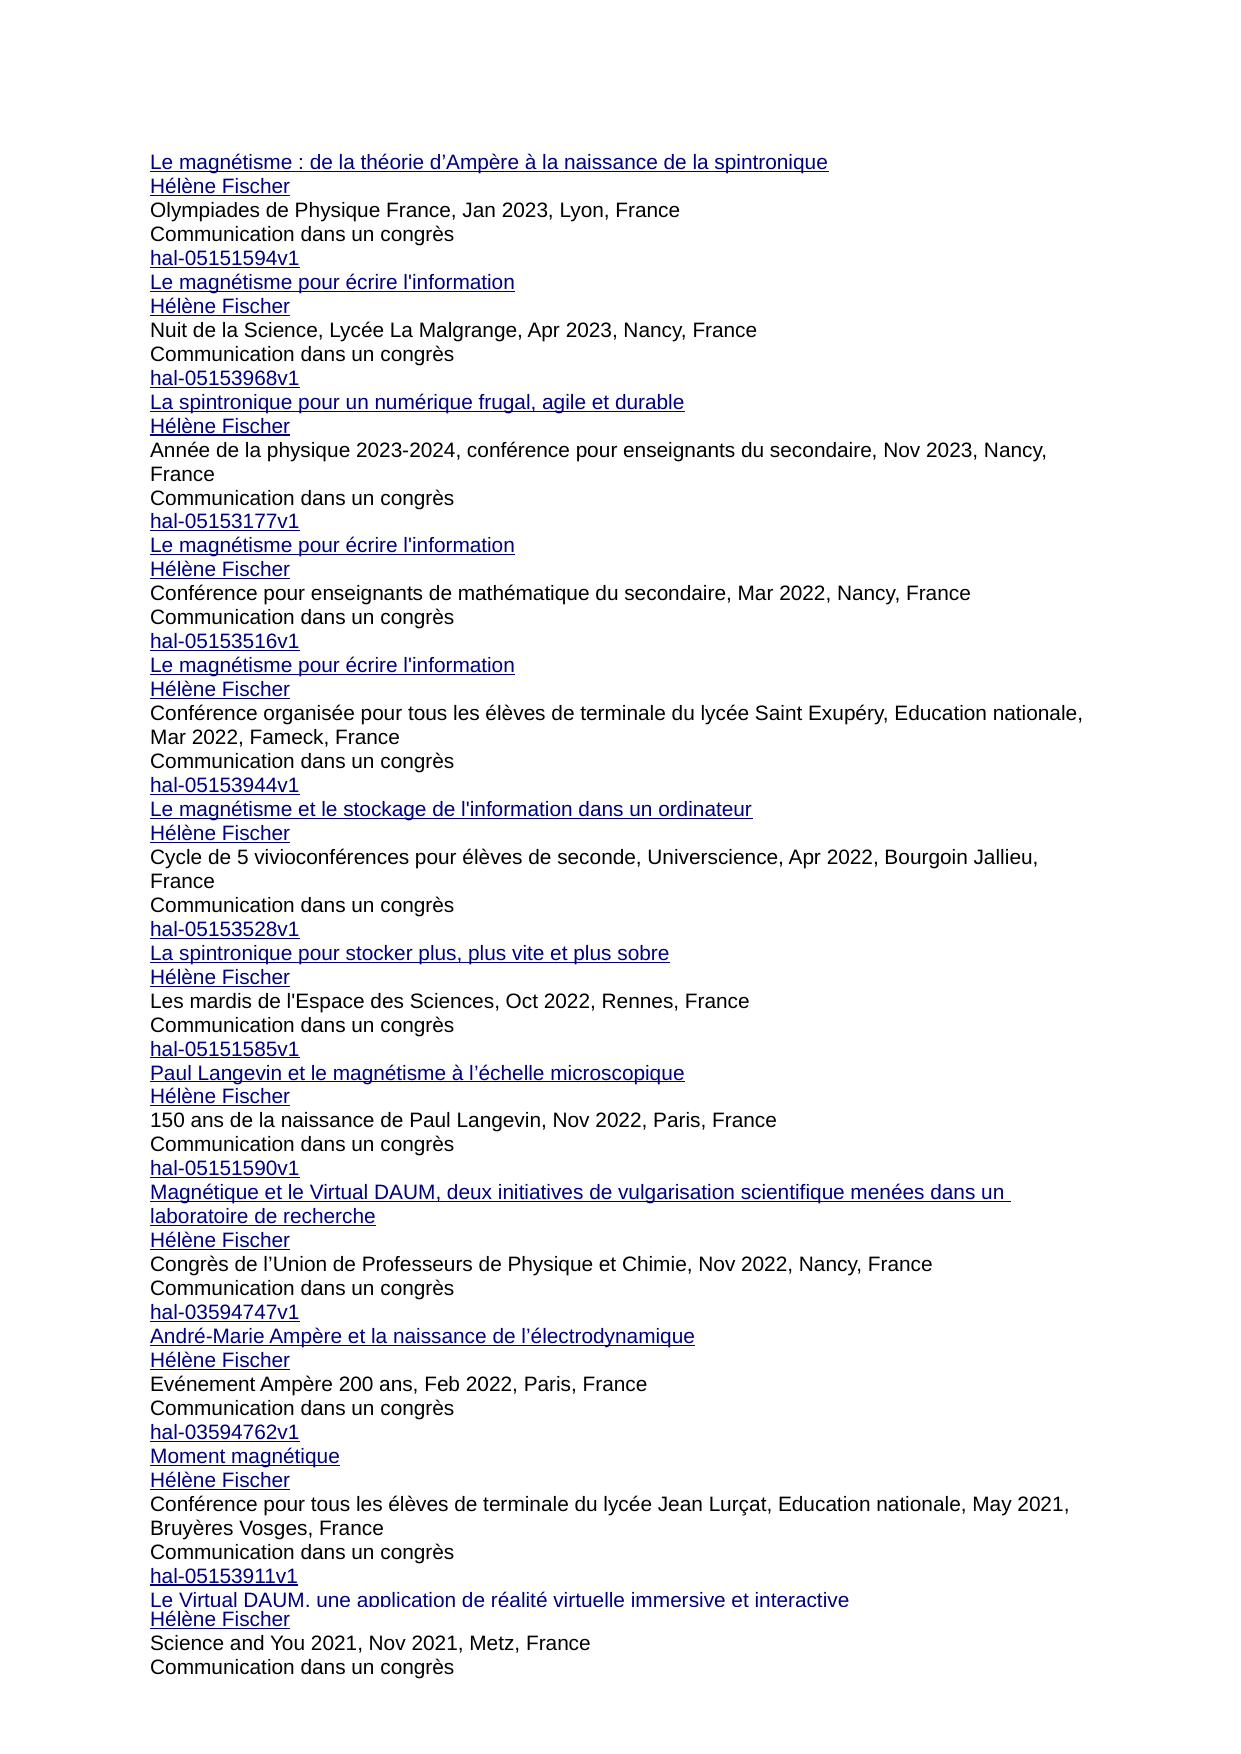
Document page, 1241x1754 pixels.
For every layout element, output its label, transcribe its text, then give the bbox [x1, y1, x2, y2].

table_cell Le magnétisme et le stockage de l'information dans un ordinateur Hélène Fischer Cycle de 5 vivioconférences pour élèves de seconde, Universcience, Apr 2022, Bourgoin Jallieu, France Communication dans un congrès hal-05153528v1 [150, 797, 1090, 941]
table_cell Le magnétisme pour écrire l'information Hélène Fischer Conférence organisée pour tous les élèves de terminale du lycée Saint Exupéry, Education nationale, Mar 2022, Fameck, France Communication dans un congrès hal-05153944v1 [150, 653, 1090, 797]
table_cell Le magnétisme pour écrire l'information Hélène Fischer Conférence pour enseignants de mathématique du secondaire, Mar 2022, Nancy, France Communication dans un congrès hal-05153516v1 [150, 533, 1090, 653]
table_cell La spintronique pour stocker plus, plus vite et plus sobre Hélène Fischer Les mardis de l'Espace des Sciences, Oct 2022, Rennes, France Communication dans un congrès hal-05151585v1 [150, 941, 1090, 1060]
table_cell Le magnétisme : de la théorie d’Ampère à la naissance de la spintronique Hélène Fischer Olympiades de Physique France, Jan 2023, Lyon, France Communication dans un congrès hal-05151594v1 [150, 150, 1090, 270]
table_cell Le Virtual DAUM, une application de réalité virtuelle immersive et interactive Hélène Fischer Science and You 2021, Nov 2021, Metz, France Communication dans un congrès [150, 1588, 1090, 1679]
table_cell André-Marie Ampère et la naissance de l’électrodynamique Hélène Fischer Evénement Ampère 200 ans, Feb 2022, Paris, France Communication dans un congrès hal-03594762v1 [150, 1324, 1090, 1444]
table_cell Paul Langevin et le magnétisme à l’échelle microscopique Hélène Fischer 150 ans de la naissance de Paul Langevin, Nov 2022, Paris, France Communication dans un congrès hal-05151590v1 [150, 1060, 1090, 1180]
table_cell Magnétique et le Virtual DAUM, deux initiatives de vulgarisation scientifique menées dans un laboratoire de recherche Hélène Fischer Congrès de l’Union de Professeurs de Physique et Chimie, Nov 2022, Nancy, France Communication dans un congrès hal-03594747v1 [150, 1180, 1090, 1324]
table_cell Le magnétisme pour écrire l'information Hélène Fischer Nuit de la Science, Lycée La Malgrange, Apr 2023, Nancy, France Communication dans un congrès hal-05153968v1 [150, 270, 1090, 389]
table_cell La spintronique pour un numérique frugal, agile et durable Hélène Fischer Année de la physique 2023-2024, conférence pour enseignants du secondaire, Nov 2023, Nancy, France Communication dans un congrès hal-05153177v1 [150, 390, 1090, 533]
table_cell Moment magnétique Hélène Fischer Conférence pour tous les élèves de terminale du lycée Jean Lurçat, Education nationale, May 2021, Bruyères Vosges, France Communication dans un congrès hal-05153911v1 [150, 1444, 1090, 1587]
